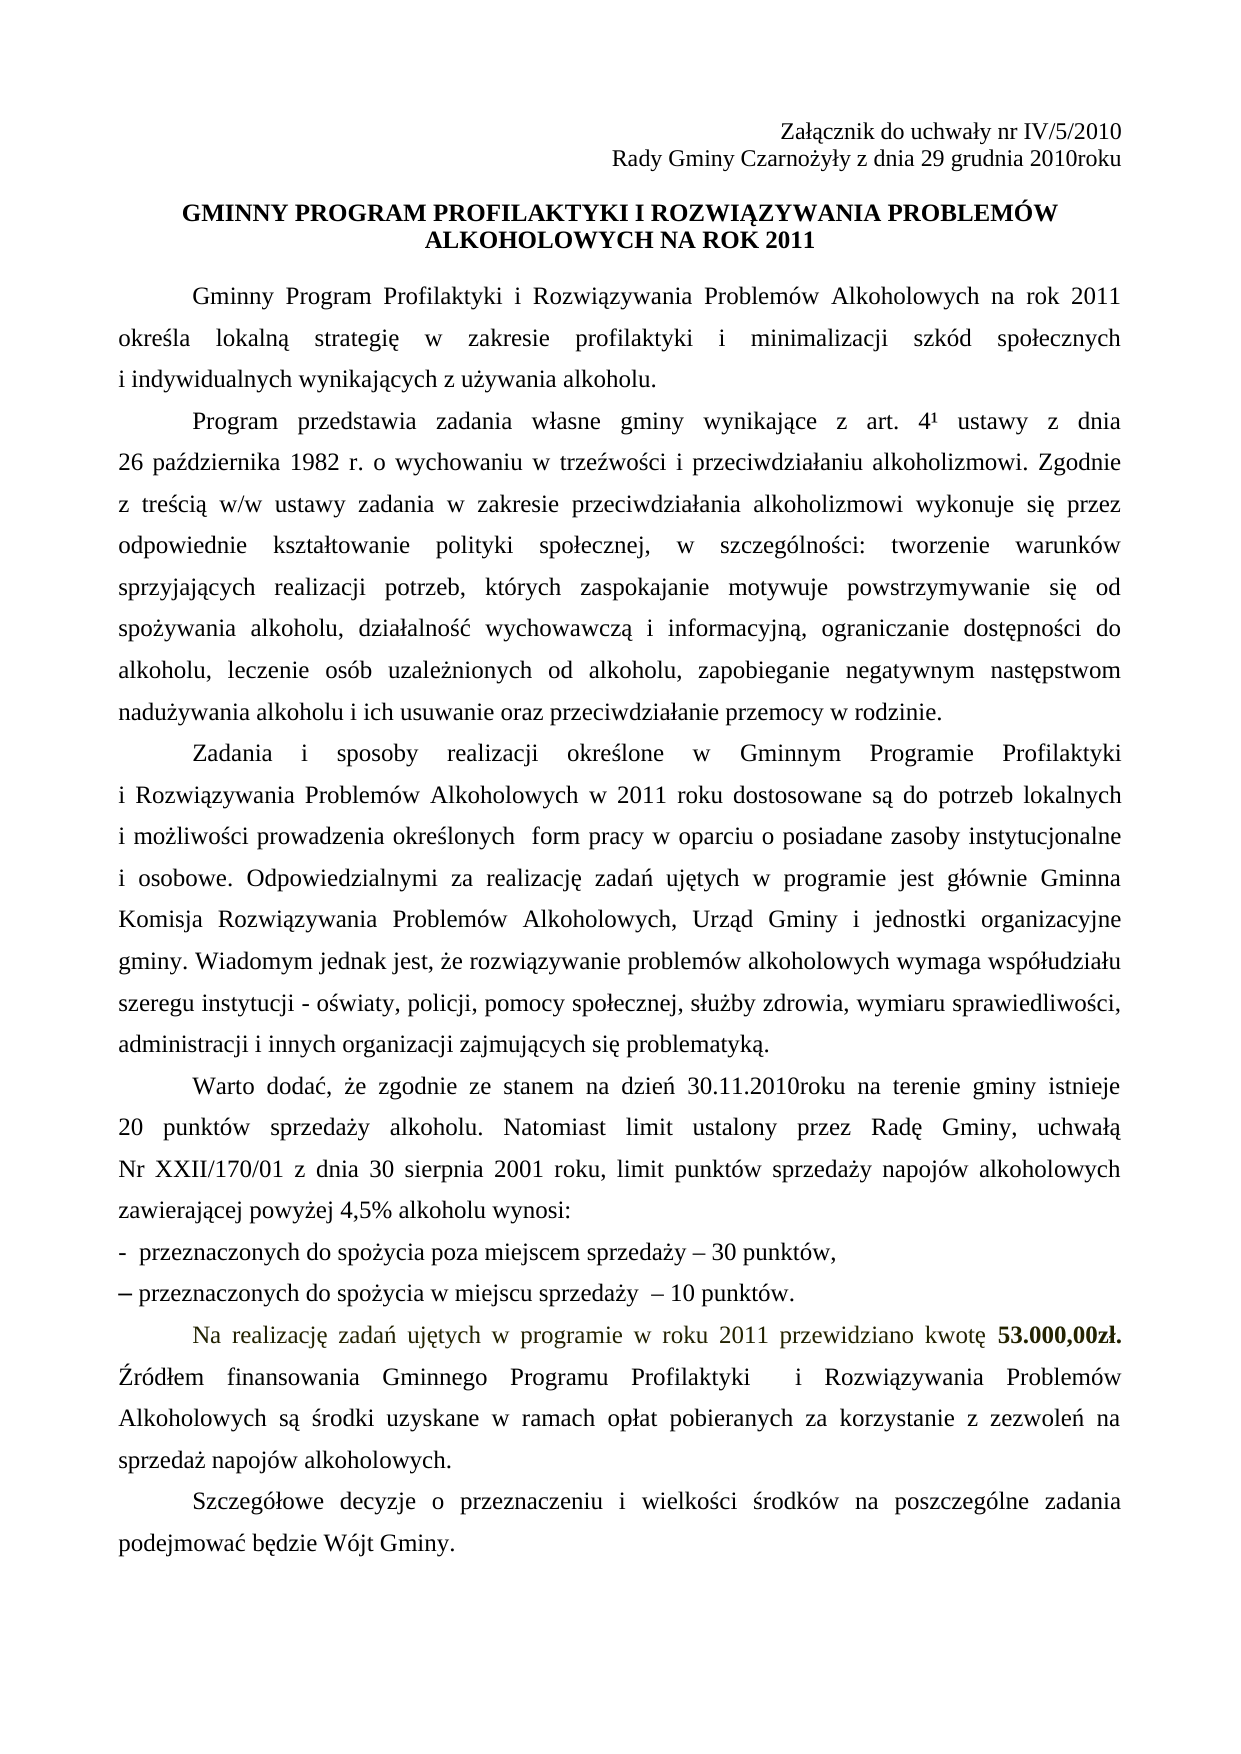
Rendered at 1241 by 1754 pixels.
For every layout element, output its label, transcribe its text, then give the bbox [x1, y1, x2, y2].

text - przeznaczonych do spożycia poza miejscem sprzedaży – 30 punktów, [118, 1238, 1122, 1266]
text Rady Gminy Czarnożyły z dnia 29 grudnia 2010roku [118, 145, 1122, 171]
text Zadania i sposoby realizacji określone w Gminnym Programie Profilaktyki i Rozwiązywania Problemów Alkoholowych w 2011 roku dostosowane są do potrzeb lokalnych i możliwości prowadzenia określonych form pracy w oparciu o posiadane zasoby instytucjonalne i osobowe. Odpowiedzialnymi za realizację zadań ujętych w programie jest głównie Gminna Komisja Rozwiązywania Problemów Alkoholowych, Urząd Gminy i jednostki organizacyjne gminy. Wiadomym jednak jest, że rozwiązywanie problemów alkoholowych wymaga współudziału szeregu instytucji - oświaty, policji, pomocy społecznej, służby zdrowia, wymiaru sprawiedliwości, administracji i innych organizacji zajmujących się problematyką. [118, 739, 1122, 1058]
text Szczegółowe decyzje o przeznaczeniu i wielkości środków na poszczególne zadania podejmować będzie Wójt Gminy. [118, 1487, 1122, 1557]
text GMINNY PROGRAM PROFILAKTYKI I ROZWIĄZYWANIA PROBLEMÓW ALKOHOLOWYCH NA ROK 2011 [118, 199, 1122, 254]
text Warto dodać, że zgodnie ze stanem na dzień 30.11.2010roku na terenie gminy istnieje 20 punktów sprzedaży alkoholu. Natomiast limit ustalony przez Radę Gminy, uchwałą Nr XXII/170/01 z dnia 30 sierpnia 2001 roku, limit punktów sprzedaży napojów alkoholowych zawierającej powyżej 4,5% alkoholu wynosi: [118, 1072, 1122, 1224]
text Program przedstawia zadania własne gminy wynikające z art. 4¹ ustawy z dnia 26 października 1982 r. o wychowaniu w trzeźwości i przeciwdziałaniu alkoholizmowi. Zgodnie z treścią w/w ustawy zadania w zakresie przeciwdziałania alkoholizmowi wykonuje się przez odpowiednie kształtowanie polityki społecznej, w szczególności: tworzenie warunków sprzyjających realizacji potrzeb, których zaspokajanie motywuje powstrzymywanie się od spożywania alkoholu, działalność wychowawczą i informacyjną, ograniczanie dostępności do alkoholu, leczenie osób uzależnionych od alkoholu, zapobieganie negatywnym następstwom nadużywania alkoholu i ich usuwanie oraz przeciwdziałanie przemocy w rodzinie. [118, 407, 1122, 725]
text Załącznik do uchwały nr IV/5/2010 [118, 118, 1122, 145]
list przeznaczonych do spożycia w miejscu sprzedaży – 10 punktów. [118, 1279, 1122, 1307]
text Na realizację zadań ujętych w programie w roku 2011 przewidziano kwotę 53.000,00zł. Źródłem finansowania Gminnego Programu Profilaktyki i Rozwiązywania Problemów Alkoholowych są środki uzyskane w ramach opłat pobieranych za korzystanie z zezwoleń na sprzedaż napojów alkoholowych. [118, 1321, 1122, 1473]
text Gminny Program Profilaktyki i Rozwiązywania Problemów Alkoholowych na rok 2011 określa lokalną strategię w zakresie profilaktyki i minimalizacji szkód społecznych i indywidualnych wynikających z używania alkoholu. [118, 282, 1122, 393]
